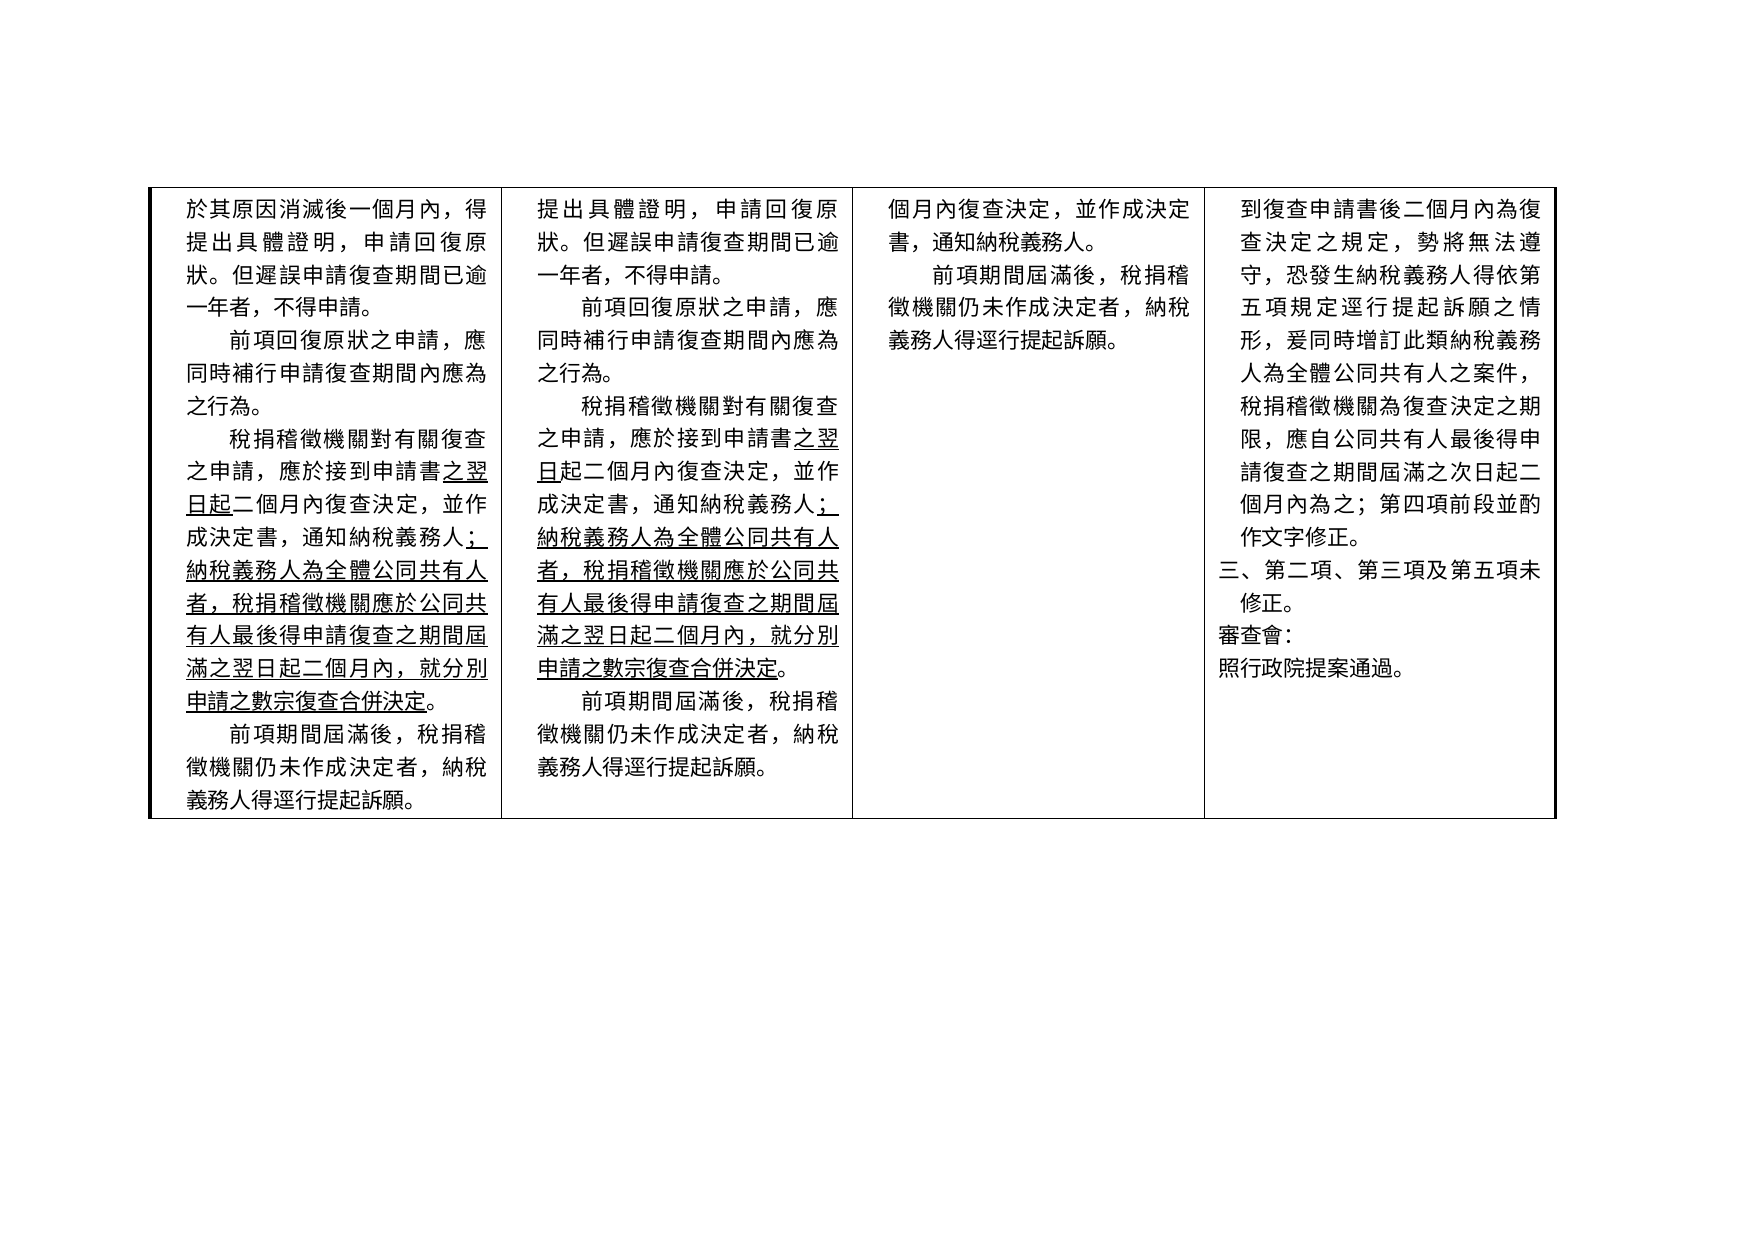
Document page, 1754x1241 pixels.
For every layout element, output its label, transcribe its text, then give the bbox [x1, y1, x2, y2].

table_cell 於其原因消滅後一個月內，得提出具體證明，申請回復原狀。但遲誤申請復查期間已逾一年者，不得申請。 前項回復原狀之申請，應同時補行申請復查期間內應為之行為。 稅捐稽徵機關對有關復查之申請，應於接到申請書之翌日起二個月內復查決定，並作成決定書，通知納稅義務人；納稅義務人為全體公同共有人者，稅捐稽徵機關應於公同共有人最後得申請復查之期間屆滿之翌日起二個月內，就分別申請之數宗復查合併決定。 前項期間屆滿後，稅捐稽徵機關仍未作成決定者，納稅義務人得逕行提起訴願。 [152, 188, 501, 817]
table_cell 到復查申請書後二個月內為復查決定之規定，勢將無法遵守，恐發生納稅義務人得依第五項規定逕行提起訴願之情形，爰同時增訂此類納稅義務人為全體公同共有人之案件，稅捐稽徵機關為復查決定之期限，應自公同共有人最後得申請復查之期間屆滿之次日起二個月內為之；第四項前段並酌作文字修正。 三、第二項、第三項及第五項未修正。 審查會： 照行政院提案通過。 [1205, 188, 1554, 817]
table_cell 提出具體證明，申請回復原狀。但遲誤申請復查期間已逾一年者，不得申請。 前項回復原狀之申請，應同時補行申請復查期間內應為之行為。 稅捐稽徵機關對有關復查之申請，應於接到申請書之翌日起二個月內復查決定，並作成決定書，通知納稅義務人；納稅義務人為全體公同共有人者，稅捐稽徵機關應於公同共有人最後得申請復查之期間屆滿之翌日起二個月內，就分別申請之數宗復查合併決定。 前項期間屆滿後，稅捐稽徵機關仍未作成決定者，納稅義務人得逕行提起訴願。 [502, 188, 852, 817]
table_cell 個月內復查決定，並作成決定書，通知納稅義務人。 前項期間屆滿後，稅捐稽徵機關仍未作成決定者，納稅義務人得逕行提起訴願。 [853, 188, 1204, 817]
